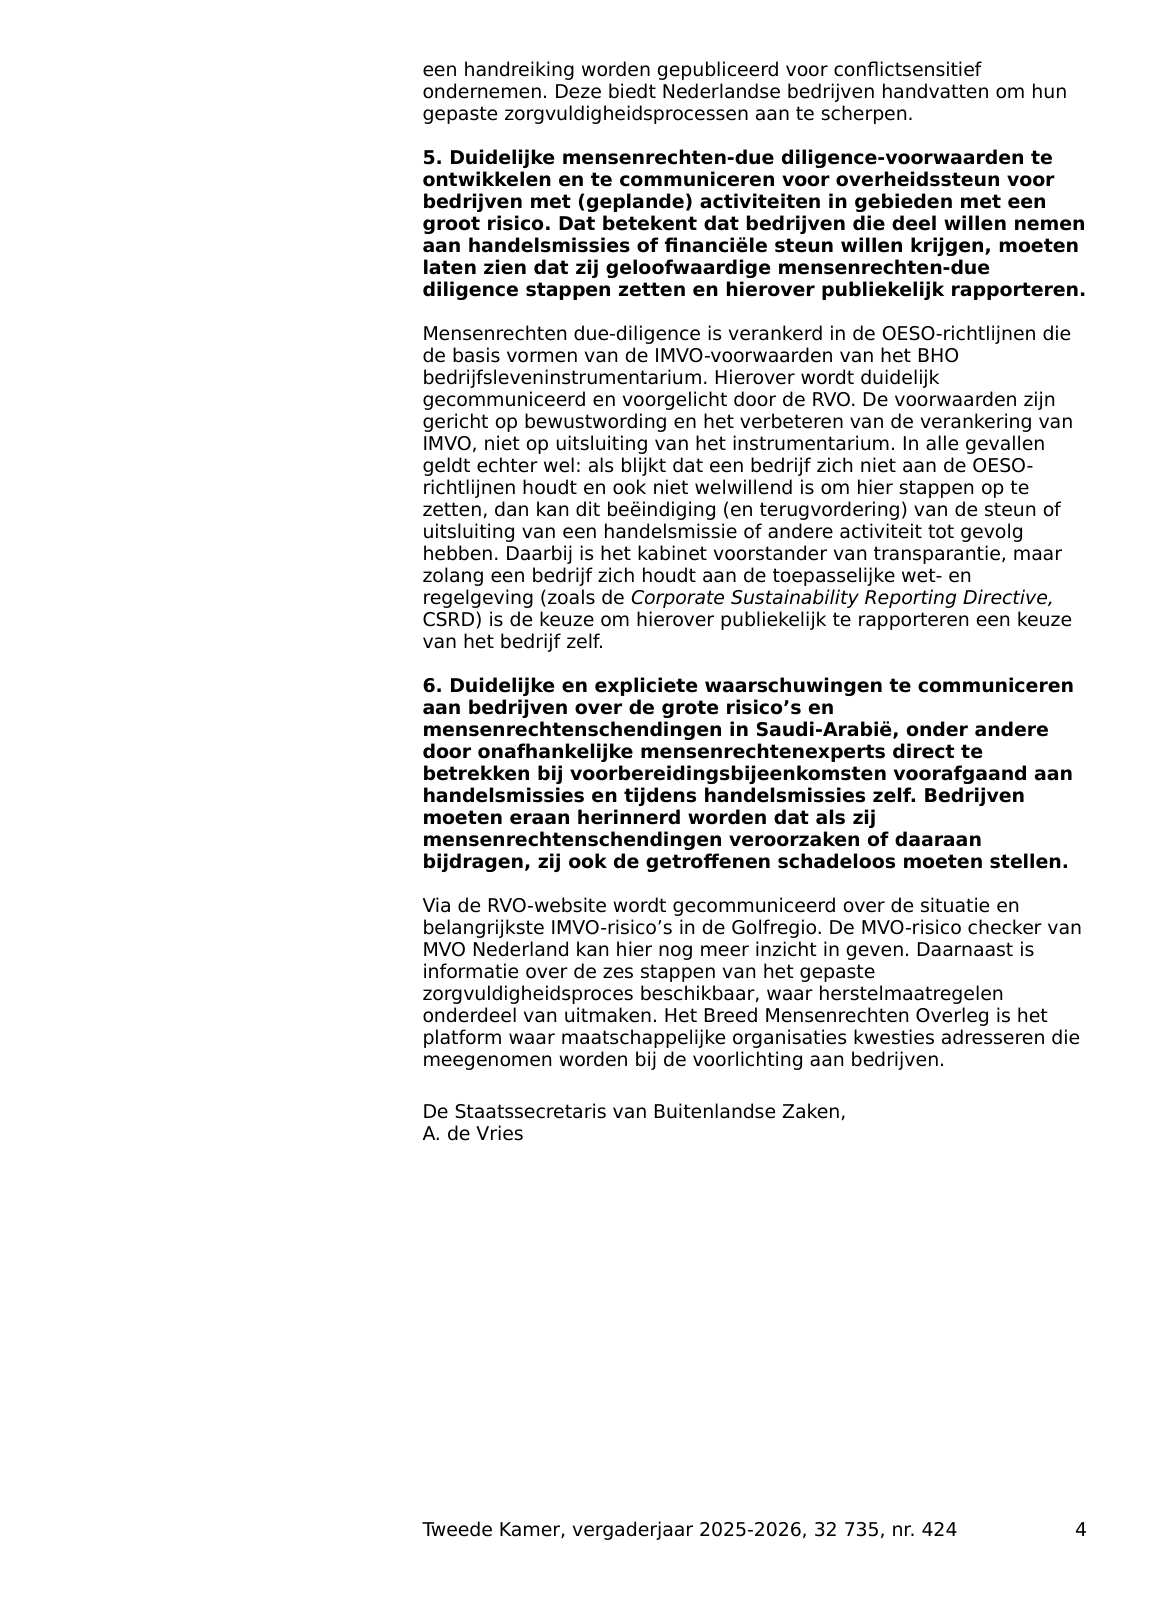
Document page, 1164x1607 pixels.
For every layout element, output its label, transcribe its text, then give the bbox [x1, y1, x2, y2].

text 5. Duidelijke mensenrechten-due diligence-voorwaarden te ontwikkelen en te communiceren voor overheidssteun voor bedrijven met (geplande) activiteiten in gebieden met een groot risico. Dat betekent dat bedrijven die deel willen nemen aan handelsmissies of financiële steun willen krijgen, moeten laten zien dat zij geloofwaardige mensenrechten-due diligence stappen zetten en hierover publiekelijk rapporteren. [422, 147, 1087, 301]
text een handreiking worden gepubliceerd voor conflictsensitief ondernemen. Deze biedt Nederlandse bedrijven handvatten om hun gepaste zorgvuldigheidsprocessen aan te scherpen. [422, 59, 1087, 125]
text 6. Duidelijke en expliciete waarschuwingen te communiceren aan bedrijven over de grote risico’s en mensenrechtenschendingen in Saudi-Arabië, onder andere door onafhankelijke mensenrechtenexperts direct te betrekken bij voorbereidingsbijeenkomsten voorafgaand aan handelsmissies en tijdens handelsmissies zelf. Bedrijven moeten eraan herinnerd worden dat als zij mensenrechtenschendingen veroorzaken of daaraan bijdragen, zij ook de getroffenen schadeloos moeten stellen. [422, 675, 1087, 873]
text De Staatssecretaris van Buitenlandse Zaken, A. de Vries [422, 1101, 1087, 1145]
text Mensenrechten due-diligence is verankerd in de OESO-richtlijnen die de basis vormen van de IMVO-voorwaarden van het BHO bedrijfsleveninstrumentarium. Hierover wordt duidelijk gecommuniceerd en voorgelicht door de RVO. De voorwaarden zijn gericht op bewustwording en het verbeteren van de verankering van IMVO, niet op uitsluiting van het instrumentarium. In alle gevallen geldt echter wel: als blijkt dat een bedrijf zich niet aan de OESO-richtlijnen houdt en ook niet welwillend is om hier stappen op te zetten, dan kan dit beëindiging (en terugvordering) van de steun of uitsluiting van een handelsmissie of andere activiteit tot gevolg hebben. Daarbij is het kabinet voorstander van transparantie, maar zolang een bedrijf zich houdt aan de toepasselijke wet- en regelgeving (zoals de Corporate Sustainability Reporting Directive, CSRD) is de keuze om hierover publiekelijk te rapporteren een keuze van het bedrijf zelf. [422, 323, 1087, 653]
text Via de RVO-website wordt gecommuniceerd over de situatie en belangrijkste IMVO-risico’s in de Golfregio. De MVO-risico checker van MVO Nederland kan hier nog meer inzicht in geven. Daarnaast is informatie over de zes stappen van het gepaste zorgvuldigheidsproces beschikbaar, waar herstelmaatregelen onderdeel van uitmaken. Het Breed Mensenrechten Overleg is het platform waar maatschappelijke organisaties kwesties adresseren die meegenomen worden bij de voorlichting aan bedrijven. [422, 895, 1087, 1071]
